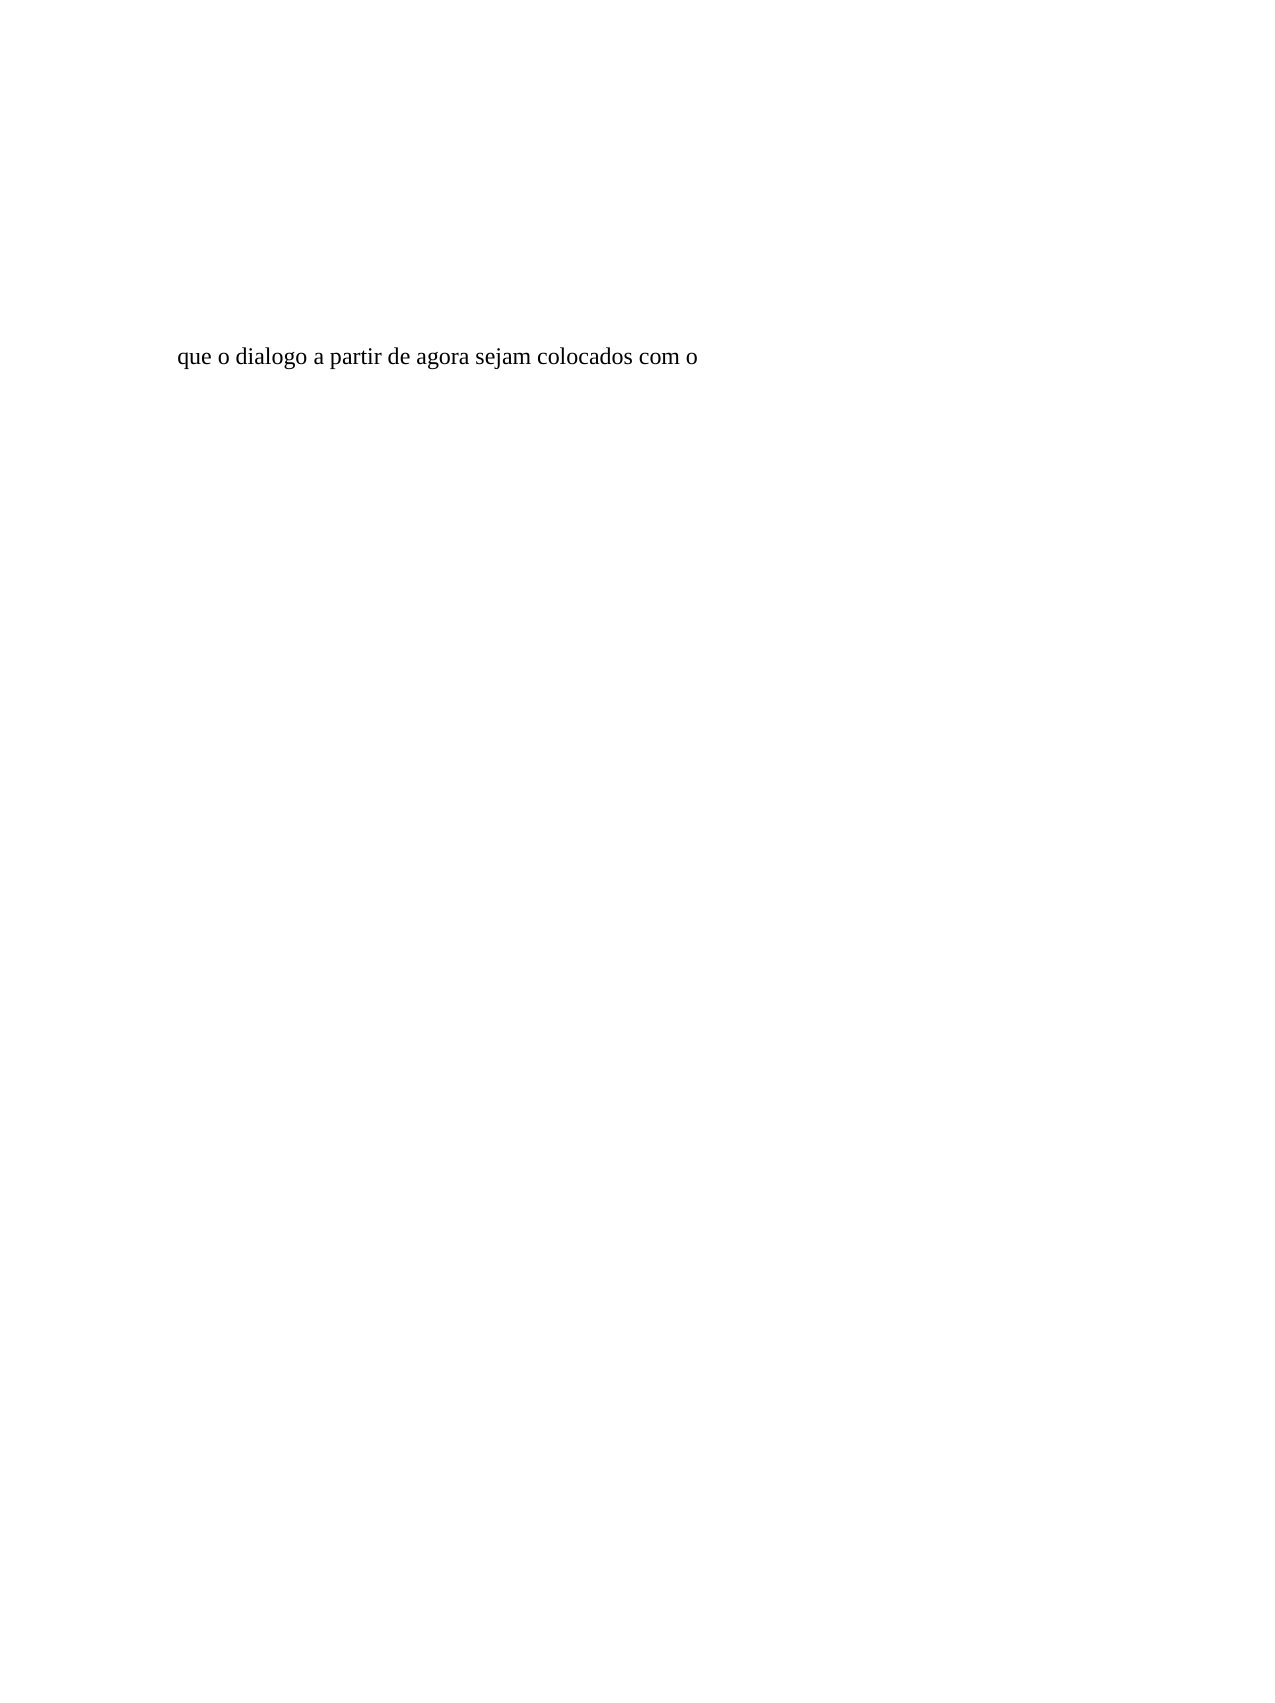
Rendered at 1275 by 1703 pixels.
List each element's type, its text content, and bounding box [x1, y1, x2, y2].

text que o dialogo a partir de agora sejam colocados com o [177, 342, 1104, 369]
